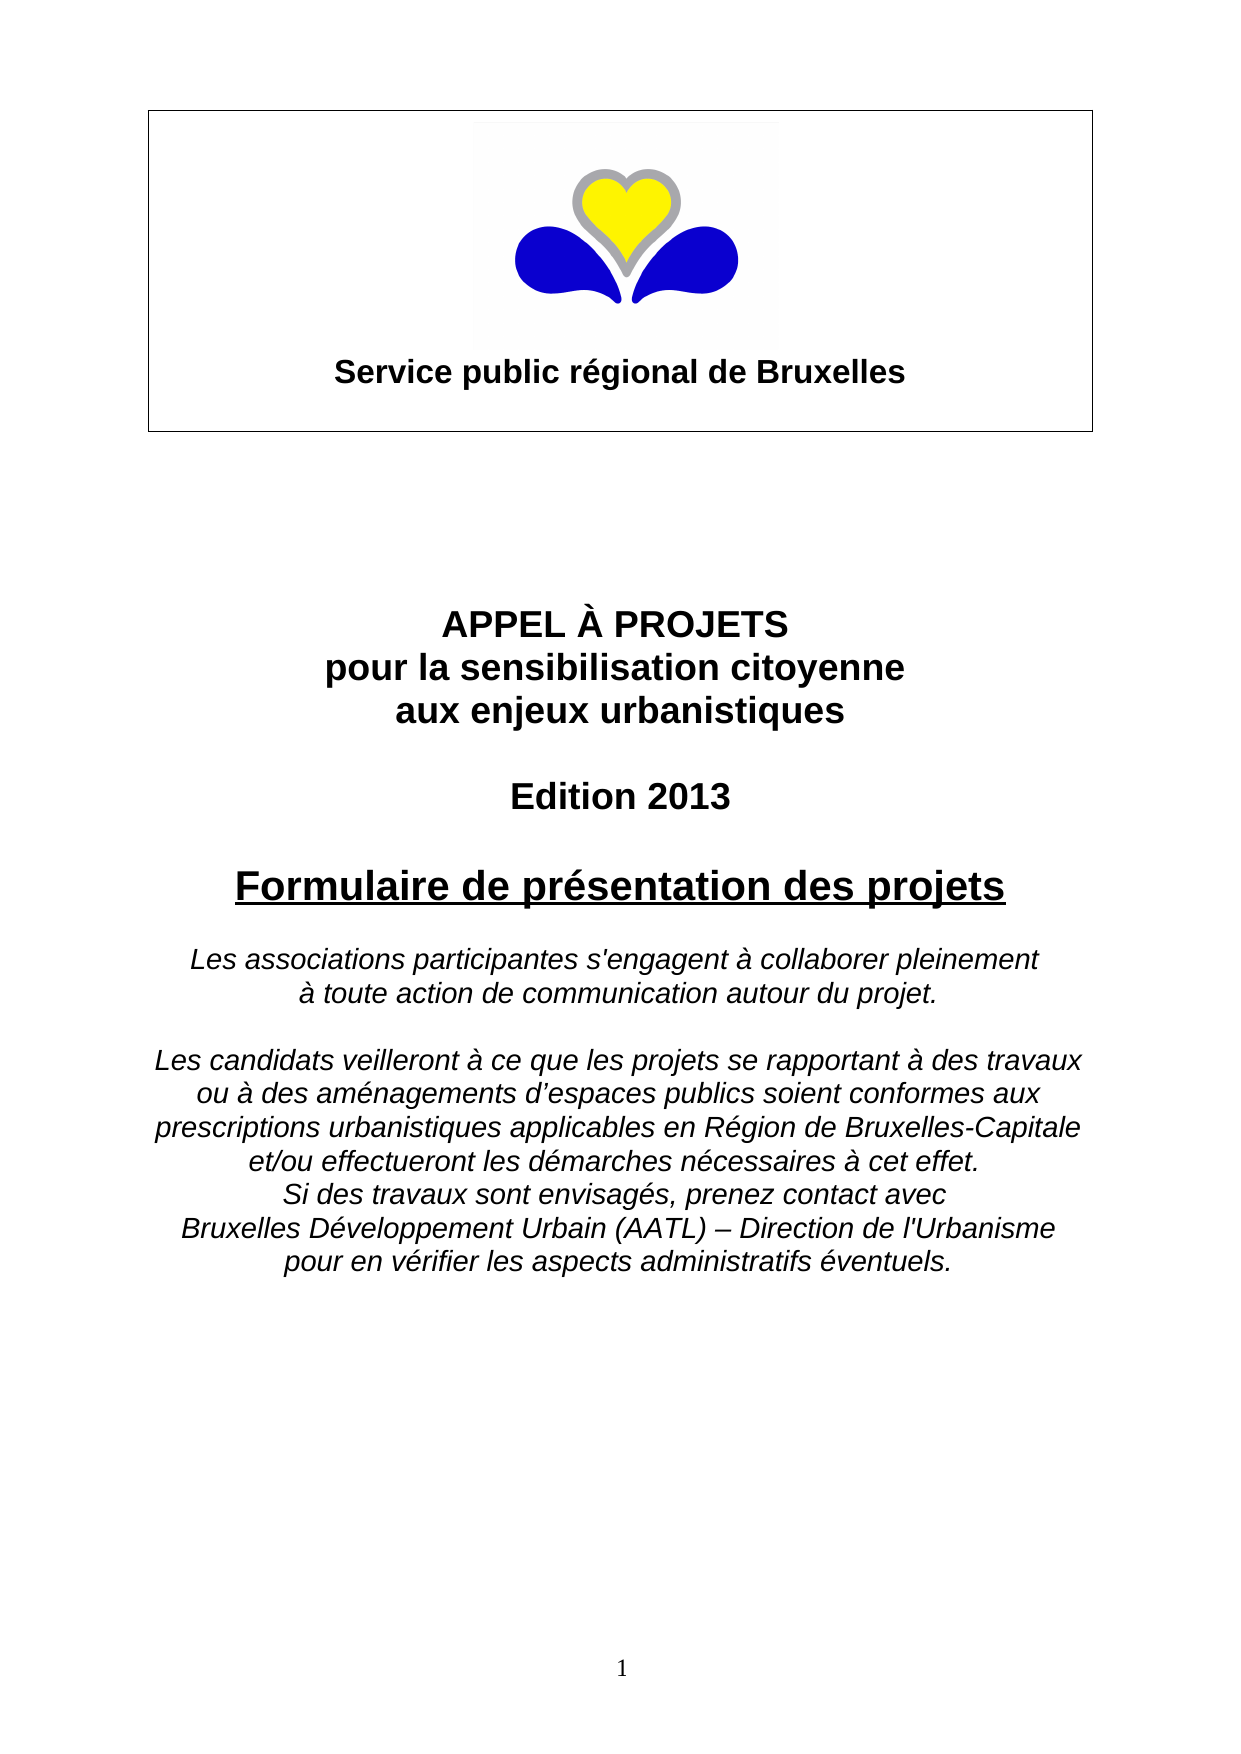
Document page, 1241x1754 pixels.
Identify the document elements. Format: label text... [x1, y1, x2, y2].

text Service public régional de Bruxelles [149, 111, 1092, 390]
text Formulaire de présentation des projets [148, 861, 1093, 909]
text aux enjeux urbanistiques [148, 688, 1093, 731]
text à toute action de communication autour du projet. [148, 976, 1093, 1009]
text pour la sensibilisation citoyenne [148, 645, 1093, 688]
text Les candidats veilleront à ce que les projets se rapportant à des travaux ou à des aménagements d’espaces publics soient conformes aux prescriptions urbanistiques applicables en Région de Bruxelles-Capitale et/ou effectueront les démarches nécessaires à cet effet. [148, 1043, 1093, 1177]
text Les associations participantes s'engagent à collaborer pleinement [148, 942, 1093, 976]
text Edition 2013 [148, 774, 1093, 818]
text APPEL À PROJETS [148, 602, 1093, 645]
text Bruxelles Développement Urbain (AATL) – Direction de l'Urbanisme pour en vérifier les aspects administratifs éventuels. [148, 1211, 1093, 1278]
text Si des travaux sont envisagés, prenez contact avec [148, 1177, 1093, 1211]
